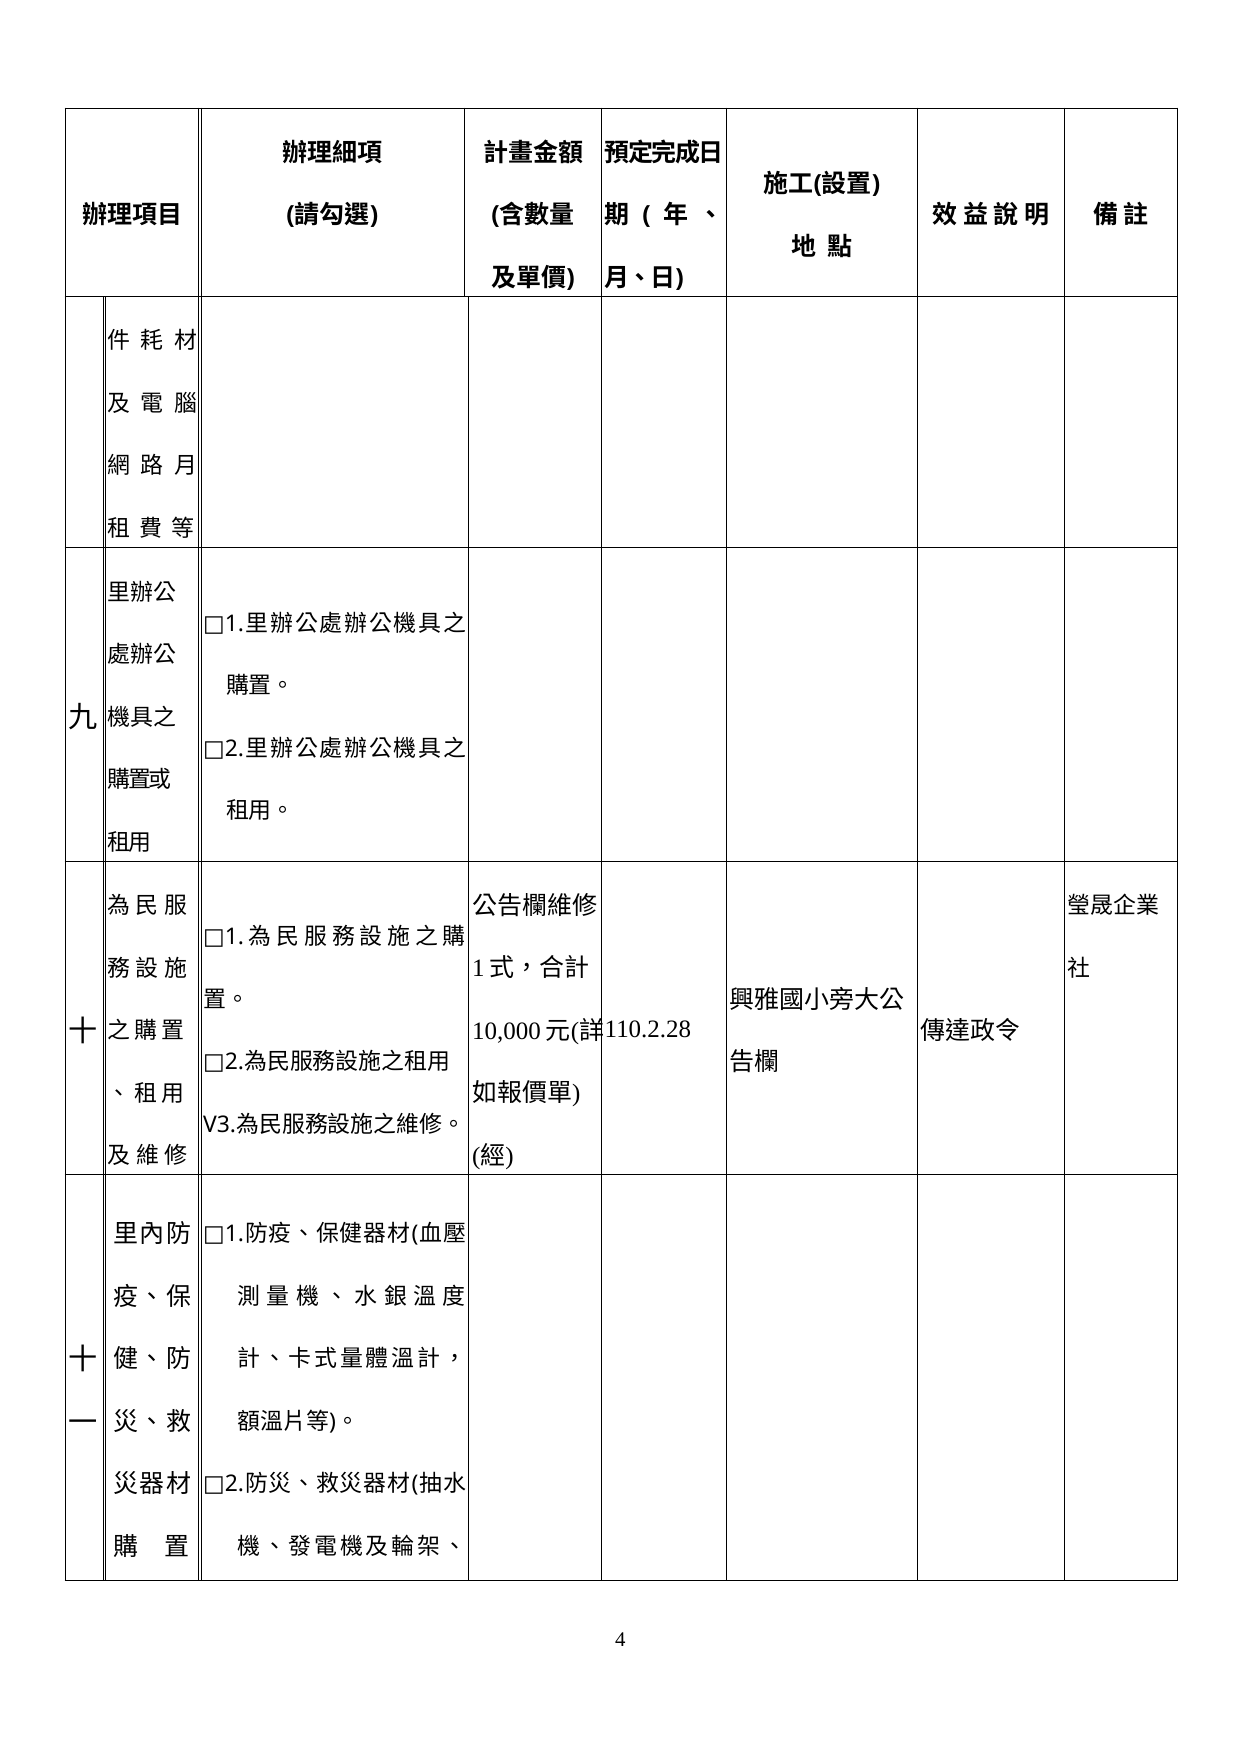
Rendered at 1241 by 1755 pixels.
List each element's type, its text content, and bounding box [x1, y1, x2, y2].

table_cell [602, 297, 726, 547]
table_cell 里內防疫、保健、防災、救災器材購置 [106, 1175, 198, 1580]
table_cell [469, 297, 601, 547]
table_cell 九 [66, 548, 103, 861]
table_cell [727, 1175, 917, 1580]
table_header 效 益 說 明 [918, 109, 1064, 296]
table_cell 興雅國小旁大公 告欄 [727, 862, 917, 1174]
table_cell □1.里辦公處辦公機具之 購置。 □2.里辦公處辦公機具之租用。 [202, 548, 468, 861]
table_cell [918, 548, 1064, 861]
table_header 預定完成日期(年、月、日) [602, 109, 726, 296]
table_cell [727, 297, 917, 547]
table_cell □1.防疫、保健器材(血壓測量機、水銀溫度計、卡式量體溫計，額溫片等)。 □2.防災、救災器材(抽水機、發電機及輪架、 [202, 1175, 468, 1580]
table_header 辦理項目 [66, 109, 198, 296]
table_header 施工(設置) 地 點 [727, 109, 917, 296]
table_cell 瑩晟企業 社 [1065, 862, 1177, 1174]
table_cell [1065, 1175, 1177, 1580]
table_header 計畫金額 (含數量 及單價) [465, 109, 601, 296]
table_cell [602, 1175, 726, 1580]
table_cell [202, 297, 468, 547]
table_cell 公告欄維修 1式，合計 10,000元(詳 如報價單) (經) [469, 862, 601, 1174]
table_header 備 註 [1065, 109, 1177, 296]
table_cell 傳達政令 [918, 862, 1064, 1174]
table_cell [1065, 548, 1177, 861]
table_cell 十 [66, 862, 103, 1174]
table_cell 110.2.28 [602, 862, 726, 1174]
table_cell [602, 548, 726, 861]
table_cell [469, 548, 601, 861]
table_cell □1.為民服務設施之購置。 □2.為民服務設施之租用 V3.為民服務設施之維修。 [202, 862, 468, 1174]
table_cell 十一 [66, 1175, 103, 1580]
table_cell 件耗材及電腦網路月租費等 [106, 297, 198, 547]
table_cell [1065, 297, 1177, 547]
table_cell [469, 1175, 601, 1580]
table_cell [727, 548, 917, 861]
table_cell 里辦公處辦公機具之 購置或 租用 [106, 548, 198, 861]
table_cell 為民服務設施 之 購 置 、 租 用 及 維 修 [106, 862, 198, 1174]
table_header 辦理細項 (請勾選) [202, 109, 464, 296]
table_cell [66, 297, 103, 547]
table_cell [918, 1175, 1064, 1580]
table_cell [918, 297, 1064, 547]
